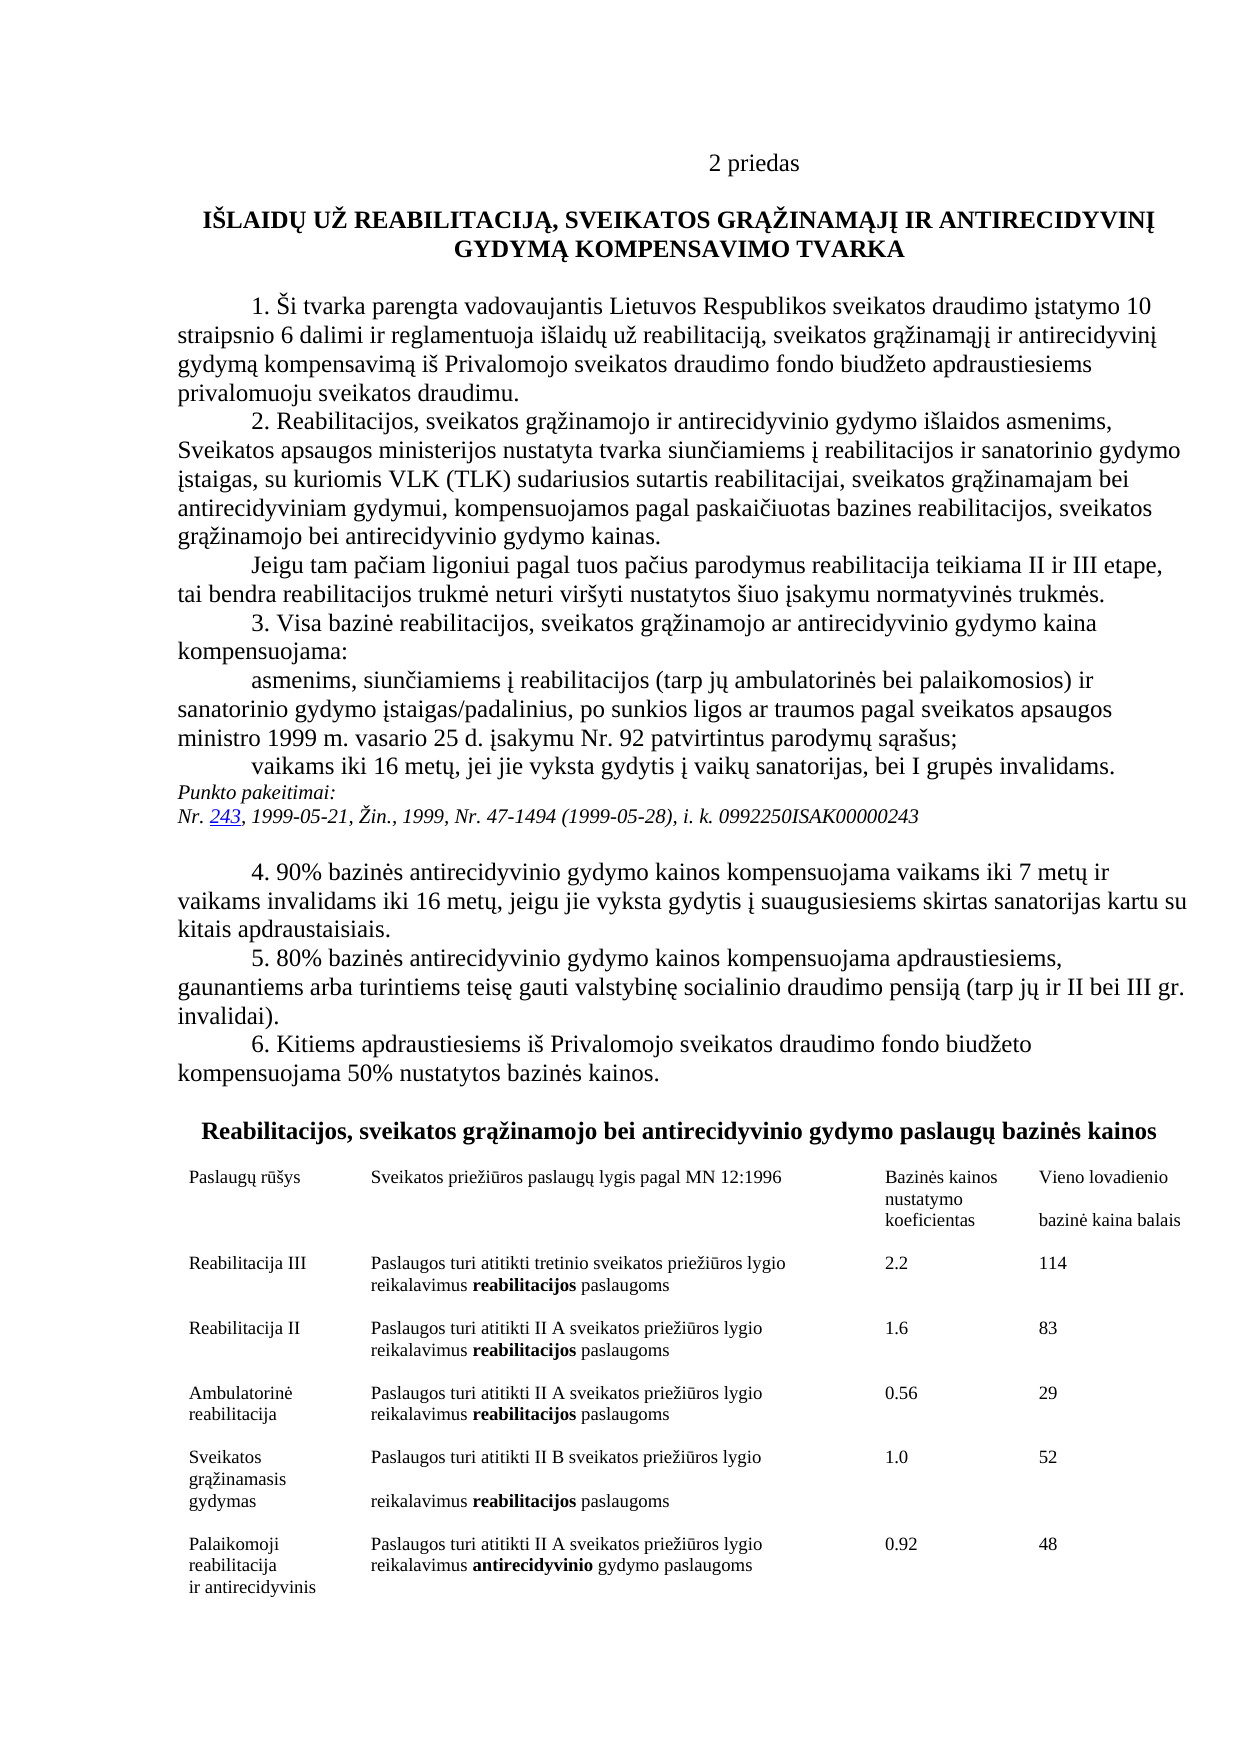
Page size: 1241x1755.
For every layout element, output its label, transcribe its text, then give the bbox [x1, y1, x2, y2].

table_cell Paslaugos turi atitikti II A sveikatos priežiūros lygio [359, 1533, 873, 1554]
table_cell Paslaugų rūšys [177, 1166, 359, 1209]
table_cell [1027, 1403, 1181, 1425]
table_cell [874, 1511, 1027, 1533]
table_header [177, 1145, 359, 1166]
text vaikams iki 16 metų, jei jie vyksta gydytis į vaikų sanatorijas, bei I grupės invalidams. [177, 751, 1193, 780]
table_cell 114 [1027, 1252, 1181, 1274]
table_cell [1027, 1231, 1181, 1252]
table_cell reikalavimus reabilitacijos paslaugoms [359, 1490, 873, 1511]
table_cell 0.92 [874, 1533, 1027, 1554]
table_cell [1027, 1425, 1181, 1446]
table_cell 83 [1027, 1317, 1181, 1338]
table_cell [177, 1360, 359, 1382]
table_cell 0.56 [874, 1382, 1027, 1403]
table_cell [874, 1403, 1027, 1425]
table_cell [177, 1231, 359, 1252]
table_cell koeficientas [874, 1209, 1027, 1231]
text 3. Visa bazinė reabilitacijos, sveikatos grąžinamojo ar antirecidyvinio gydymo kaina kompensuojama: [177, 608, 1193, 665]
text Išlaidų už reabilitaciją, sveikatos grąžinamąjį ir antirecidyvinį gydymą kompensavimo tvarka [177, 205, 1181, 263]
table_cell reabilitacija [177, 1554, 359, 1576]
table_cell reabilitacija [177, 1403, 359, 1425]
table_cell Paslaugos turi atitikti II A sveikatos priežiūros lygio [359, 1382, 873, 1403]
table_header [1027, 1145, 1181, 1166]
table_cell [177, 1295, 359, 1317]
table_cell 52 [1027, 1446, 1181, 1489]
table_cell [874, 1490, 1027, 1511]
table_cell reikalavimus reabilitacijos paslaugoms [359, 1274, 873, 1295]
text 1. Ši tvarka parengta vadovaujantis Lietuvos Respublikos sveikatos draudimo įstatymo 10 straipsnio 6 dalimi ir reglamentuoja išlaidų už reabilitaciją, sveikatos grąžinamąjį ir antirecidyvinį gydymą kompensavimą iš Privalomojo sveikatos draudimo fondo biudžeto apdraustiesiems privalomuoju sveikatos draudimu. [177, 291, 1193, 406]
table_cell [359, 1360, 873, 1382]
text Punkto pakeitimai: [177, 780, 1181, 804]
table_cell [874, 1339, 1027, 1360]
text asmenims, siunčiamiems į reabilitacijos (tarp jų ambulatorinės bei palaikomosios) ir sanatorinio gydymo įstaigas/padalinius, po sunkios ligos ar traumos pagal sveikatos apsaugos ministro 1999 m. vasario 25 d. įsakymu Nr. 92 patvirtintus parodymų sąrašus; [177, 665, 1193, 751]
text 4. 90% bazinės antirecidyvinio gydymo kainos kompensuojama vaikams iki 7 metų ir vaikams invalidams iki 16 metų, jeigu jie vyksta gydytis į suaugusiesiems skirtas sanatorijas kartu su kitais apdraustaisiais. [177, 857, 1193, 943]
table_cell [874, 1576, 1027, 1597]
table_cell [1027, 1576, 1181, 1597]
table_cell [177, 1274, 359, 1295]
table_cell [359, 1209, 873, 1231]
table_cell 29 [1027, 1382, 1181, 1403]
table_cell [1027, 1490, 1181, 1511]
text 2 priedas [177, 148, 1181, 176]
table_cell Paslaugos turi atitikti II B sveikatos priežiūros lygio [359, 1446, 873, 1489]
table_cell [874, 1425, 1027, 1446]
table_cell [1027, 1554, 1181, 1576]
table_cell gydymas [177, 1490, 359, 1511]
table_cell [177, 1425, 359, 1446]
table_cell 1.0 [874, 1446, 1027, 1489]
table_cell [177, 1209, 359, 1231]
table_cell Bazinės kainos nustatymo [874, 1166, 1027, 1209]
table_cell [359, 1425, 873, 1446]
table_cell [359, 1576, 873, 1597]
table_cell [359, 1295, 873, 1317]
table_cell Palaikomoji [177, 1533, 359, 1554]
table_cell [874, 1360, 1027, 1382]
table_cell Paslaugos turi atitikti tretinio sveikatos priežiūros lygio [359, 1252, 873, 1274]
table_cell ir antirecidyvinis [177, 1576, 359, 1597]
text Nr. 243, 1999-05-21, Žin., 1999, Nr. 47-1494 (1999-05-28), i. k. 0992250ISAK00000243 [177, 804, 1181, 828]
text 5. 80% bazinės antirecidyvinio gydymo kainos kompensuojama apdraustiesiems, gaunantiems arba turintiems teisę gauti valstybinę socialinio draudimo pensiją (tarp jų ir II bei III gr. invalidai). [177, 943, 1193, 1029]
table_cell 1.6 [874, 1317, 1027, 1338]
text Reabilitacijos, sveikatos grąžinamojo bei antirecidyvinio gydymo paslaugų bazinės kainos [177, 1116, 1181, 1144]
table_cell Ambulatorinė [177, 1382, 359, 1403]
table_cell Paslaugos turi atitikti II A sveikatos priežiūros lygio [359, 1317, 873, 1338]
table_cell [874, 1231, 1027, 1252]
table_cell [1027, 1274, 1181, 1295]
table_cell reikalavimus reabilitacijos paslaugoms [359, 1403, 873, 1425]
table_cell Reabilitacija III [177, 1252, 359, 1274]
table_cell [874, 1554, 1027, 1576]
table_cell reikalavimus antirecidyvinio gydymo paslaugoms [359, 1554, 873, 1576]
table_cell Sveikatos grąžinamasis [177, 1446, 359, 1489]
table_cell [1027, 1295, 1181, 1317]
table_cell Reabilitacija II [177, 1317, 359, 1338]
table_cell [177, 1339, 359, 1360]
table_cell [177, 1511, 359, 1533]
text 6. Kitiems apdraustiesiems iš Privalomojo sveikatos draudimo fondo biudžeto kompensuojama 50% nustatytos bazinės kainos. [177, 1029, 1193, 1087]
table_cell [1027, 1360, 1181, 1382]
table_header [359, 1145, 873, 1166]
table_cell 48 [1027, 1533, 1181, 1554]
table_cell 2.2 [874, 1252, 1027, 1274]
table_cell Sveikatos priežiūros paslaugų lygis pagal MN 12:1996 [359, 1166, 873, 1209]
table_header [874, 1145, 1027, 1166]
table_cell reikalavimus reabilitacijos paslaugoms [359, 1339, 873, 1360]
table_cell [1027, 1339, 1181, 1360]
table_cell [359, 1511, 873, 1533]
table_cell [874, 1295, 1027, 1317]
table_cell [874, 1274, 1027, 1295]
table_cell bazinė kaina balais [1027, 1209, 1181, 1231]
text 2. Reabilitacijos, sveikatos grąžinamojo ir antirecidyvinio gydymo išlaidos asmenims, Sveikatos apsaugos ministerijos nustatyta tvarka siunčiamiems į reabilitacijos ir sanatorinio gydymo įstaigas, su kuriomis VLK (TLK) sudariusios sutartis reabilitacijai, sveikatos grąžinamajam bei antirecidyviniam gydymui, kompensuojamos pagal paskaičiuotas bazines reabilitacijos, sveikatos grąžinamojo bei antirecidyvinio gydymo kainas. [177, 406, 1193, 550]
table_cell [359, 1231, 873, 1252]
text Jeigu tam pačiam ligoniui pagal tuos pačius parodymus reabilitacija teikiama II ir III etape, tai bendra reabilitacijos trukmė neturi viršyti nustatytos šiuo įsakymu normatyvinės trukmės. [177, 550, 1193, 608]
table_cell [1027, 1511, 1181, 1533]
table_cell Vieno lovadienio [1027, 1166, 1181, 1209]
